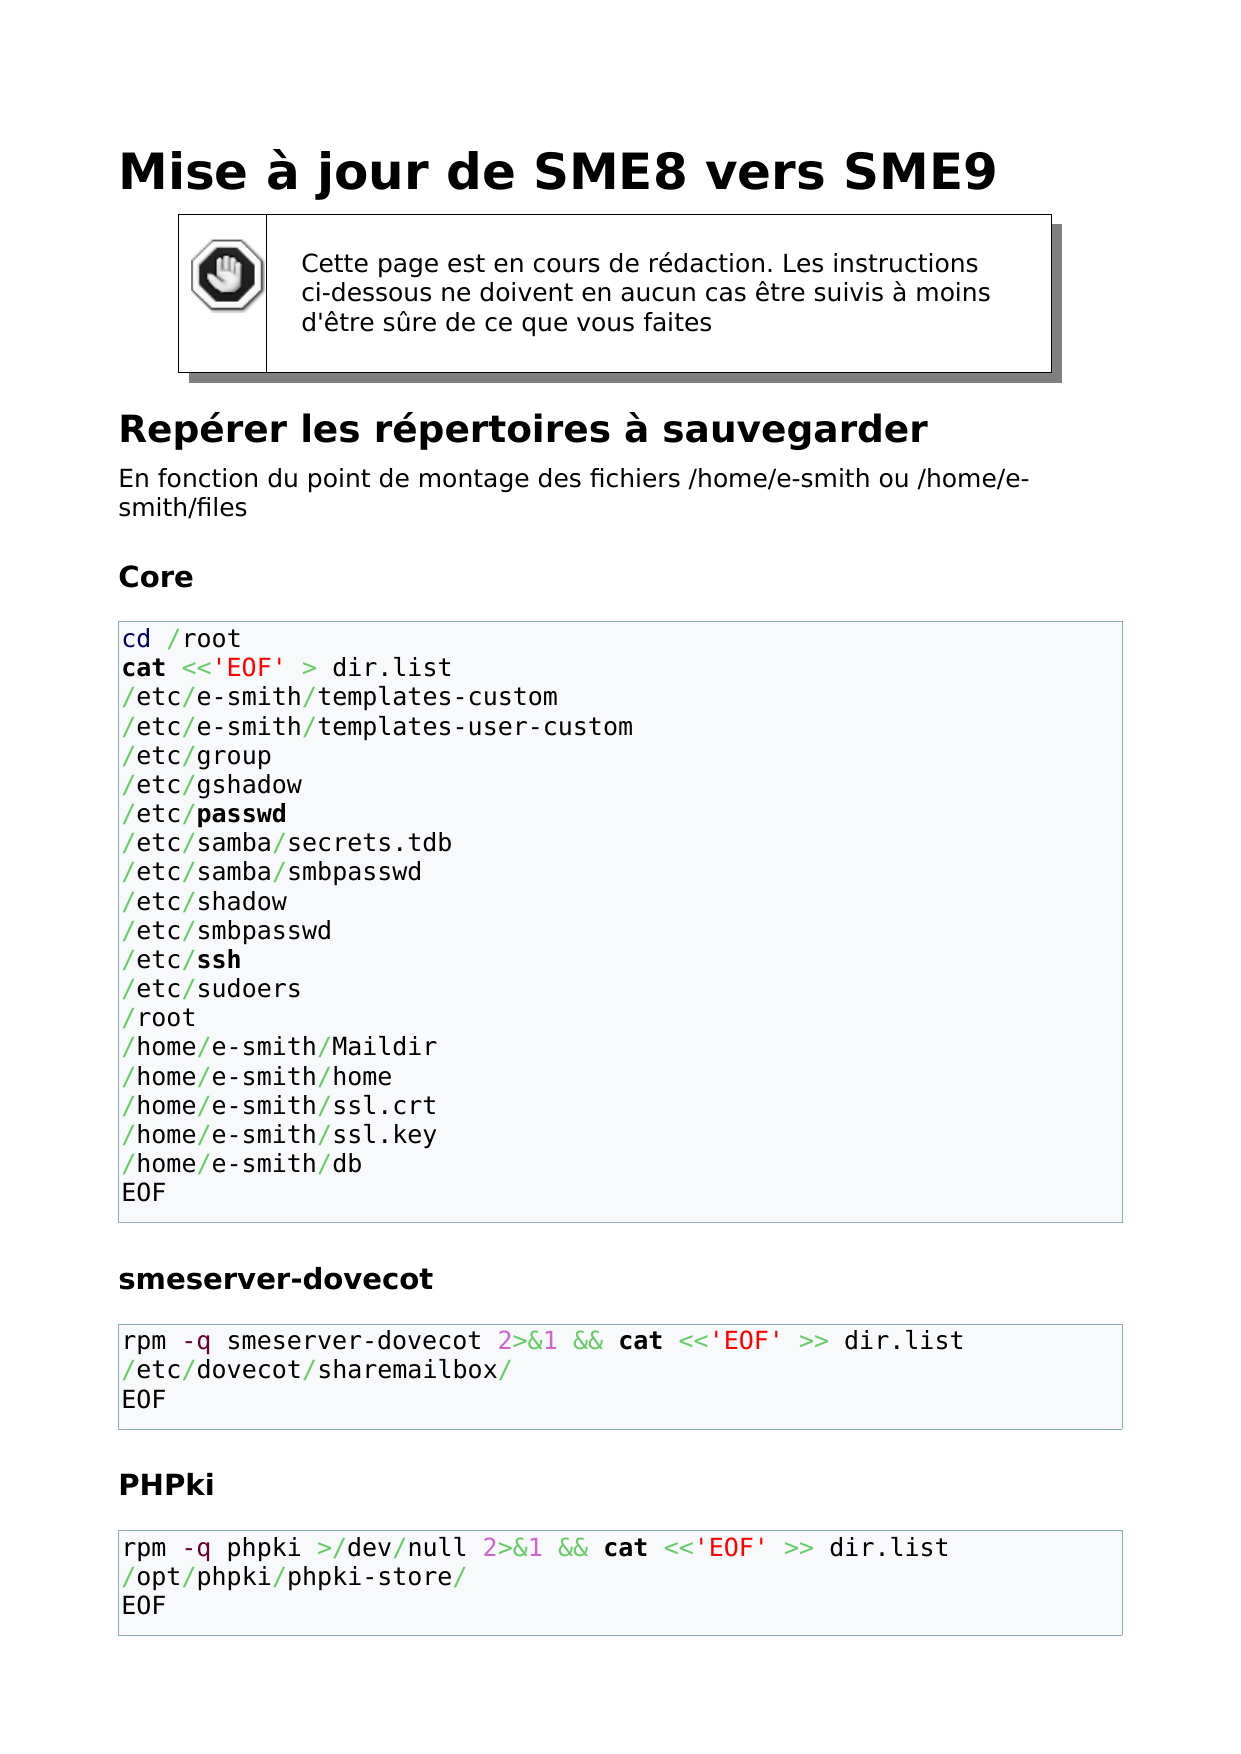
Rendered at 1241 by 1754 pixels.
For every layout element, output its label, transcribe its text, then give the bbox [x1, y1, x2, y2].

table_header Cette page est en cours de rédaction. Les instructions ci-dessous ne doivent en aucun cas être suivis à moins d'être sûre de ce que vous faites [267, 215, 1051, 372]
picture [190, 237, 266, 313]
subtitle Core [118, 560, 1122, 594]
table_header cd /root cat <<'EOF' > dir.list /etc/e-smith/templates-custom /etc/e-smith/templates-user-custom /etc/group /etc/gshadow /etc/passwd /etc/samba/secrets.tdb /etc/samba/smbpasswd /etc/shadow /etc/smbpasswd /etc/ssh /etc/sudoers /root /home/e-smith/Maildir /home/e-smith/home /home/e-smith/ssl.crt /home/e-smith/ssl.key /home/e-smith/db EOF [119, 622, 1122, 1222]
subtitle Repérer les répertoires à sauvegarder [118, 408, 1122, 452]
text En fonction du point de montage des fichiers /home/e-smith ou /home/e-smith/files [118, 464, 1122, 522]
table_header rpm -q phpki >/dev/null 2>&1 && cat <<'EOF' >> dir.list /opt/phpki/phpki-store/ EOF [119, 1531, 1122, 1635]
subtitle Mise à jour de SME8 vers SME9 [118, 143, 1122, 201]
table_header [179, 215, 266, 372]
subtitle PHPki [118, 1468, 1122, 1502]
table_header rpm -q smeserver-dovecot 2>&1 && cat <<'EOF' >> dir.list /etc/dovecot/sharemailbox/ EOF [119, 1325, 1122, 1429]
subtitle smeserver-dovecot [118, 1262, 1122, 1296]
